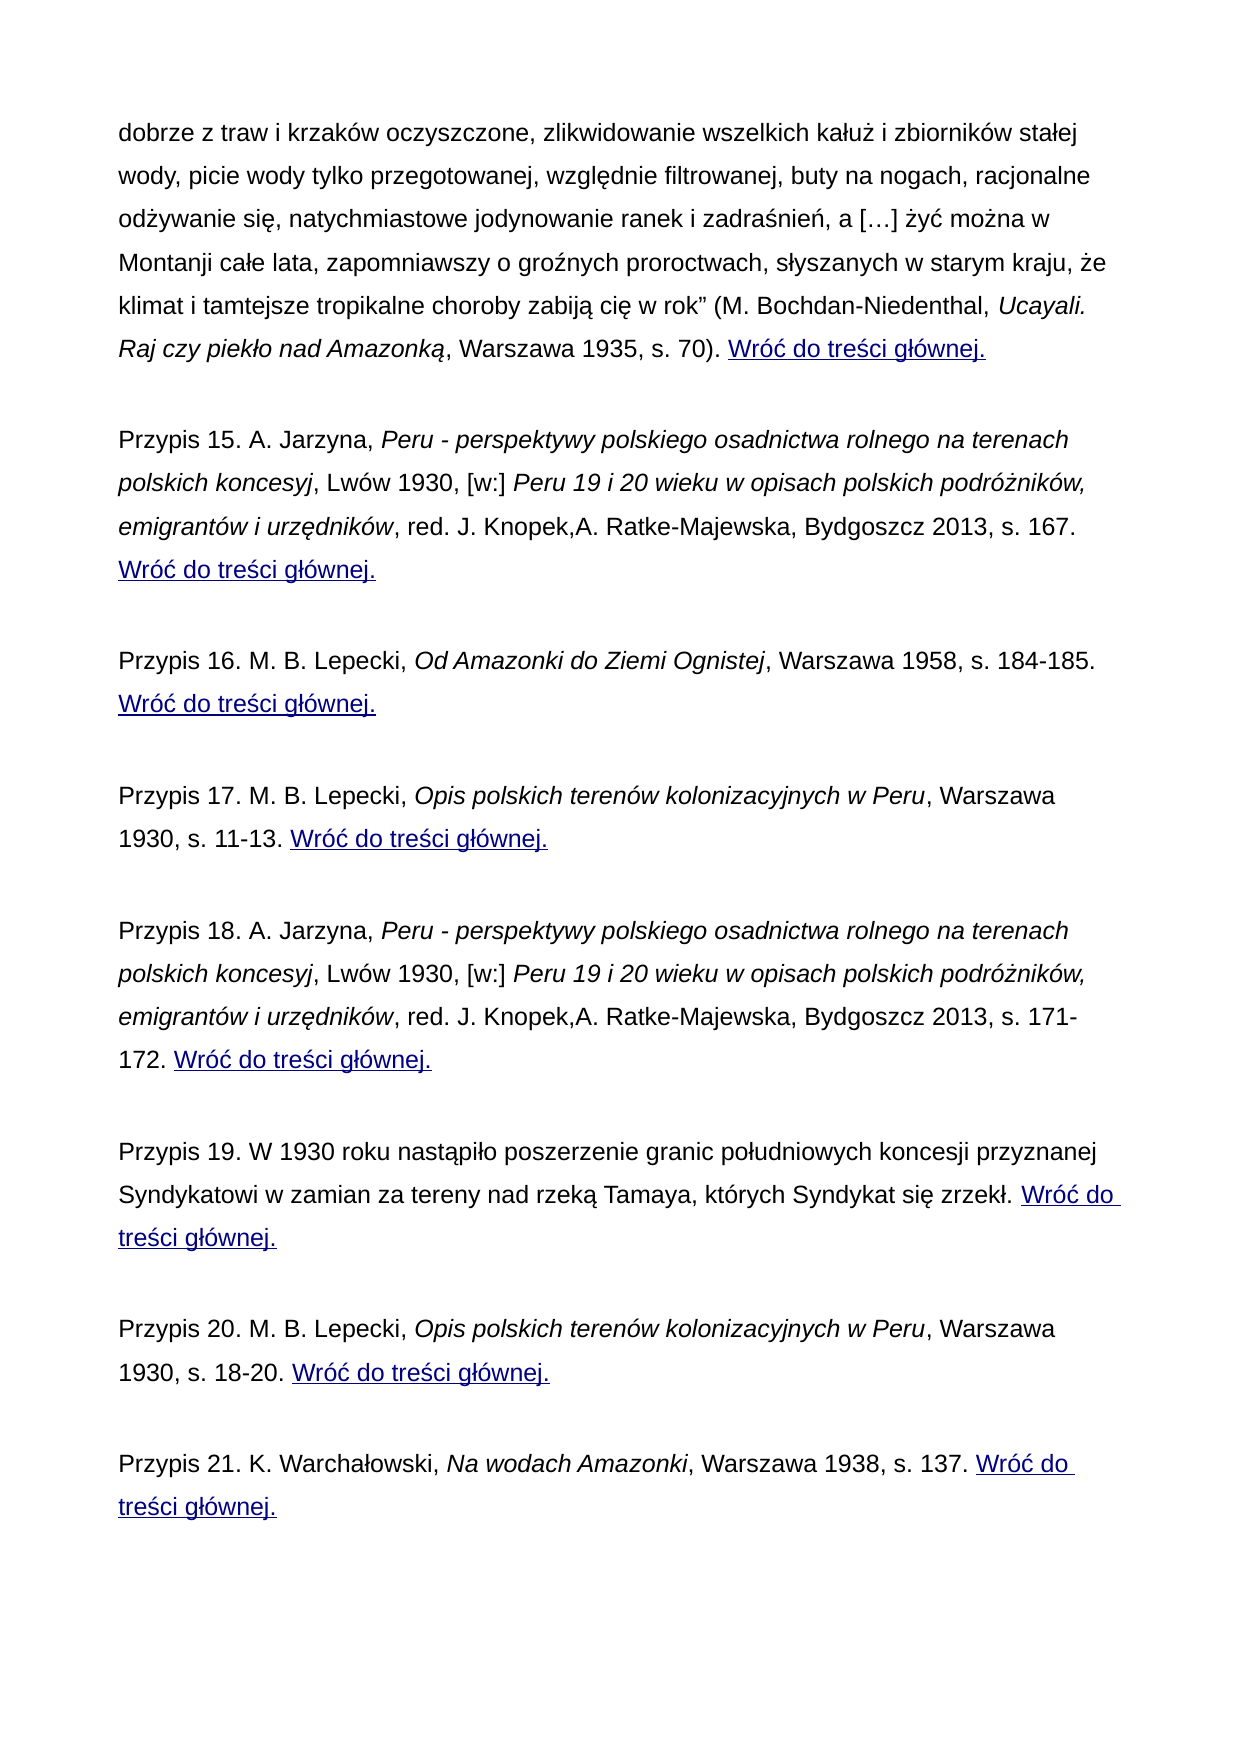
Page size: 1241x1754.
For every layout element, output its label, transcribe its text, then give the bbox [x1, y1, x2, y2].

text dobrze z traw i krzaków oczyszczone, zlikwidowanie wszelkich kałuż i zbiorników stałej wody, picie wody tylko przegotowanej, względnie filtrowanej, buty na nogach, racjonalne odżywanie się, natychmiastowe jodynowanie ranek i zadraśnień, a […] żyć można w Montanji całe lata, zapomniawszy o groźnych proroctwach, słyszanych w starym kraju, że klimat i tamtejsze tropikalne choroby zabiją cię w rok” (M. Bochdan-Niedenthal, Ucayali. Raj czy piekło nad Amazonką, Warszawa 1935, s. 70). Wróć do treści głównej. [118, 118, 1122, 362]
text Przypis 20. M. B. Lepecki, Opis polskich terenów kolonizacyjnych w Peru, Warszawa 1930, s. 18-20. Wróć do treści głównej. [118, 1314, 1122, 1386]
text Przypis 17. M. B. Lepecki, Opis polskich terenów kolonizacyjnych w Peru, Warszawa 1930, s. 11-13. Wróć do treści głównej. [118, 781, 1122, 853]
text Przypis 16. M. B. Lepecki, Od Amazonki do Ziemi Ognistej, Warszawa 1958, s. 184-185. Wróć do treści głównej. [118, 646, 1122, 718]
text Przypis 19. W 1930 roku nastąpiło poszerzenie granic południowych koncesji przyznanej Syndykatowi w zamian za tereny nad rzeką Tamaya, których Syndykat się zrzekł. Wróć do treści głównej. [118, 1137, 1122, 1252]
text Przypis 21. K. Warchałowski, Na wodach Amazonki, Warszawa 1938, s. 137. Wróć do treści głównej. [118, 1449, 1122, 1521]
text Przypis 18. A. Jarzyna, Peru - perspektywy polskiego osadnictwa rolnego na terenach polskich koncesyj, Lwów 1930, [w:] Peru 19 i 20 wieku w opisach polskich podróżników, emigrantów i urzędników, red. J. Knopek,A. Ratke-Majewska, Bydgoszcz 2013, s. 171-172. Wróć do treści głównej. [118, 916, 1122, 1074]
text Przypis 15. A. Jarzyna, Peru - perspektywy polskiego osadnictwa rolnego na terenach polskich koncesyj, Lwów 1930, [w:] Peru 19 i 20 wieku w opisach polskich podróżników, emigrantów i urzędników, red. J. Knopek,A. Ratke-Majewska, Bydgoszcz 2013, s. 167. Wróć do treści głównej. [118, 425, 1122, 583]
